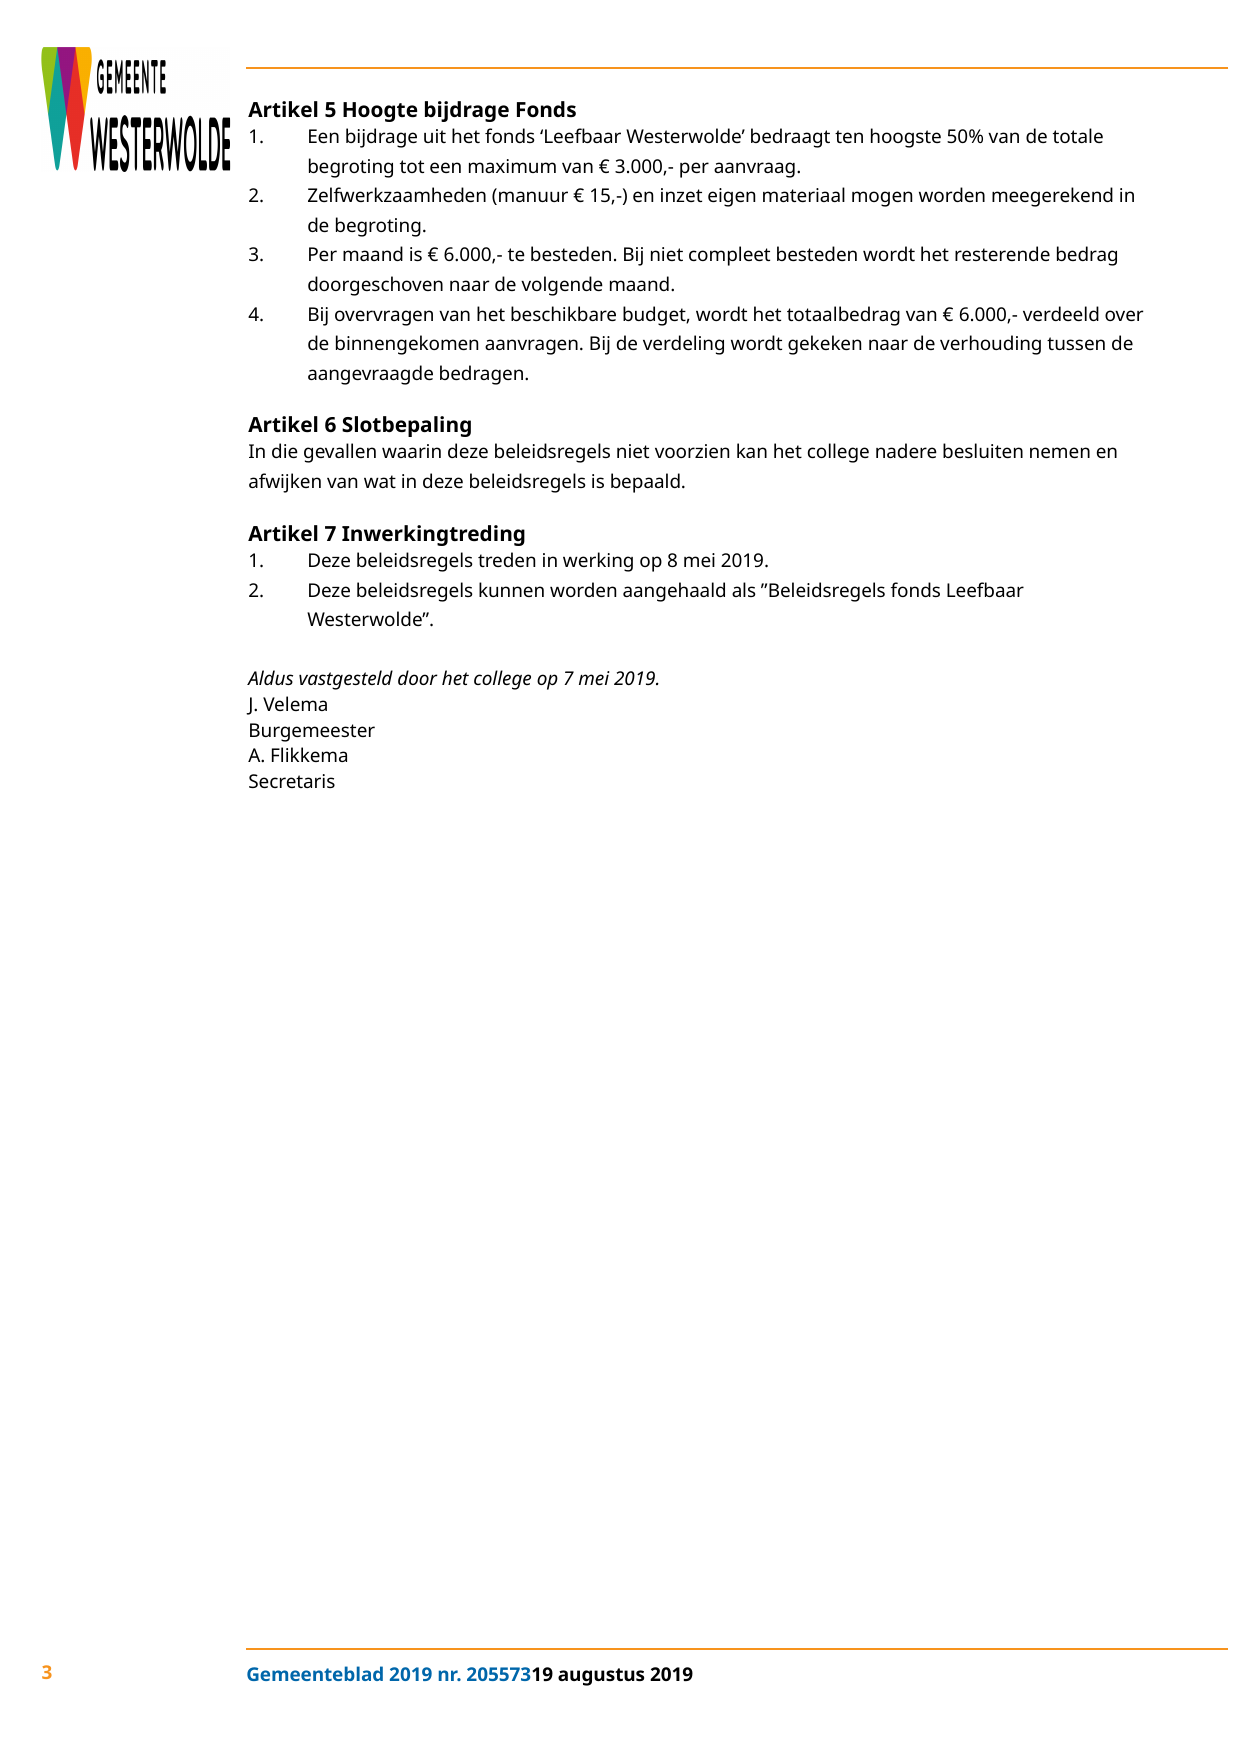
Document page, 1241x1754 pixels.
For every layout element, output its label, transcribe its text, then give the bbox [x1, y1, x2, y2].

text In die gevallen waarin deze beleidsregels niet voorzien kan het college nadere besluiten nemen en afwijken van wat in deze beleidsregels is bepaald. [248, 439, 1152, 494]
text Artikel 6 Slotbepaling [248, 410, 1152, 439]
list Bij overvragen van het beschikbare budget, wordt het totaalbedrag van € 6.000,- verdeeld over de binnengekomen aanvragen. Bij de verdeling wordt gekeken naar de verhouding tussen de aangevraagde bedragen. [248, 301, 1152, 386]
text Secretaris [248, 768, 1152, 794]
text Aldus vastgesteld door het college op 7 mei 2019. [248, 666, 1152, 691]
text Artikel 5 Hoogte bijdrage Fonds [248, 95, 1152, 123]
text Burgemeester [248, 717, 1152, 743]
list Deze beleidsregels kunnen worden aangehaald als ”Beleidsregels fonds Leefbaar Westerwolde”. [248, 577, 1152, 632]
text Artikel 7 Inwerkingtreding [248, 519, 1152, 547]
list Deze beleidsregels treden in werking op 8 mei 2019. [248, 547, 1152, 573]
list Per maand is € 6.000,- te besteden. Bij niet compleet besteden wordt het resterende bedrag doorgeschoven naar de volgende maand. [248, 242, 1152, 297]
list Een bijdrage uit het fonds ‘Leefbaar Westerwolde’ bedraagt ten hoogste 50% van de totale begroting tot een maximum van € 3.000,- per aanvraag. [248, 123, 1152, 178]
list Zelfwerkzaamheden (manuur € 15,-) en inzet eigen materiaal mogen worden meegerekend in de begroting. [248, 182, 1152, 238]
text J. Velema [248, 691, 1152, 717]
text A. Flikkema [248, 743, 1152, 768]
picture [41, 47, 231, 172]
